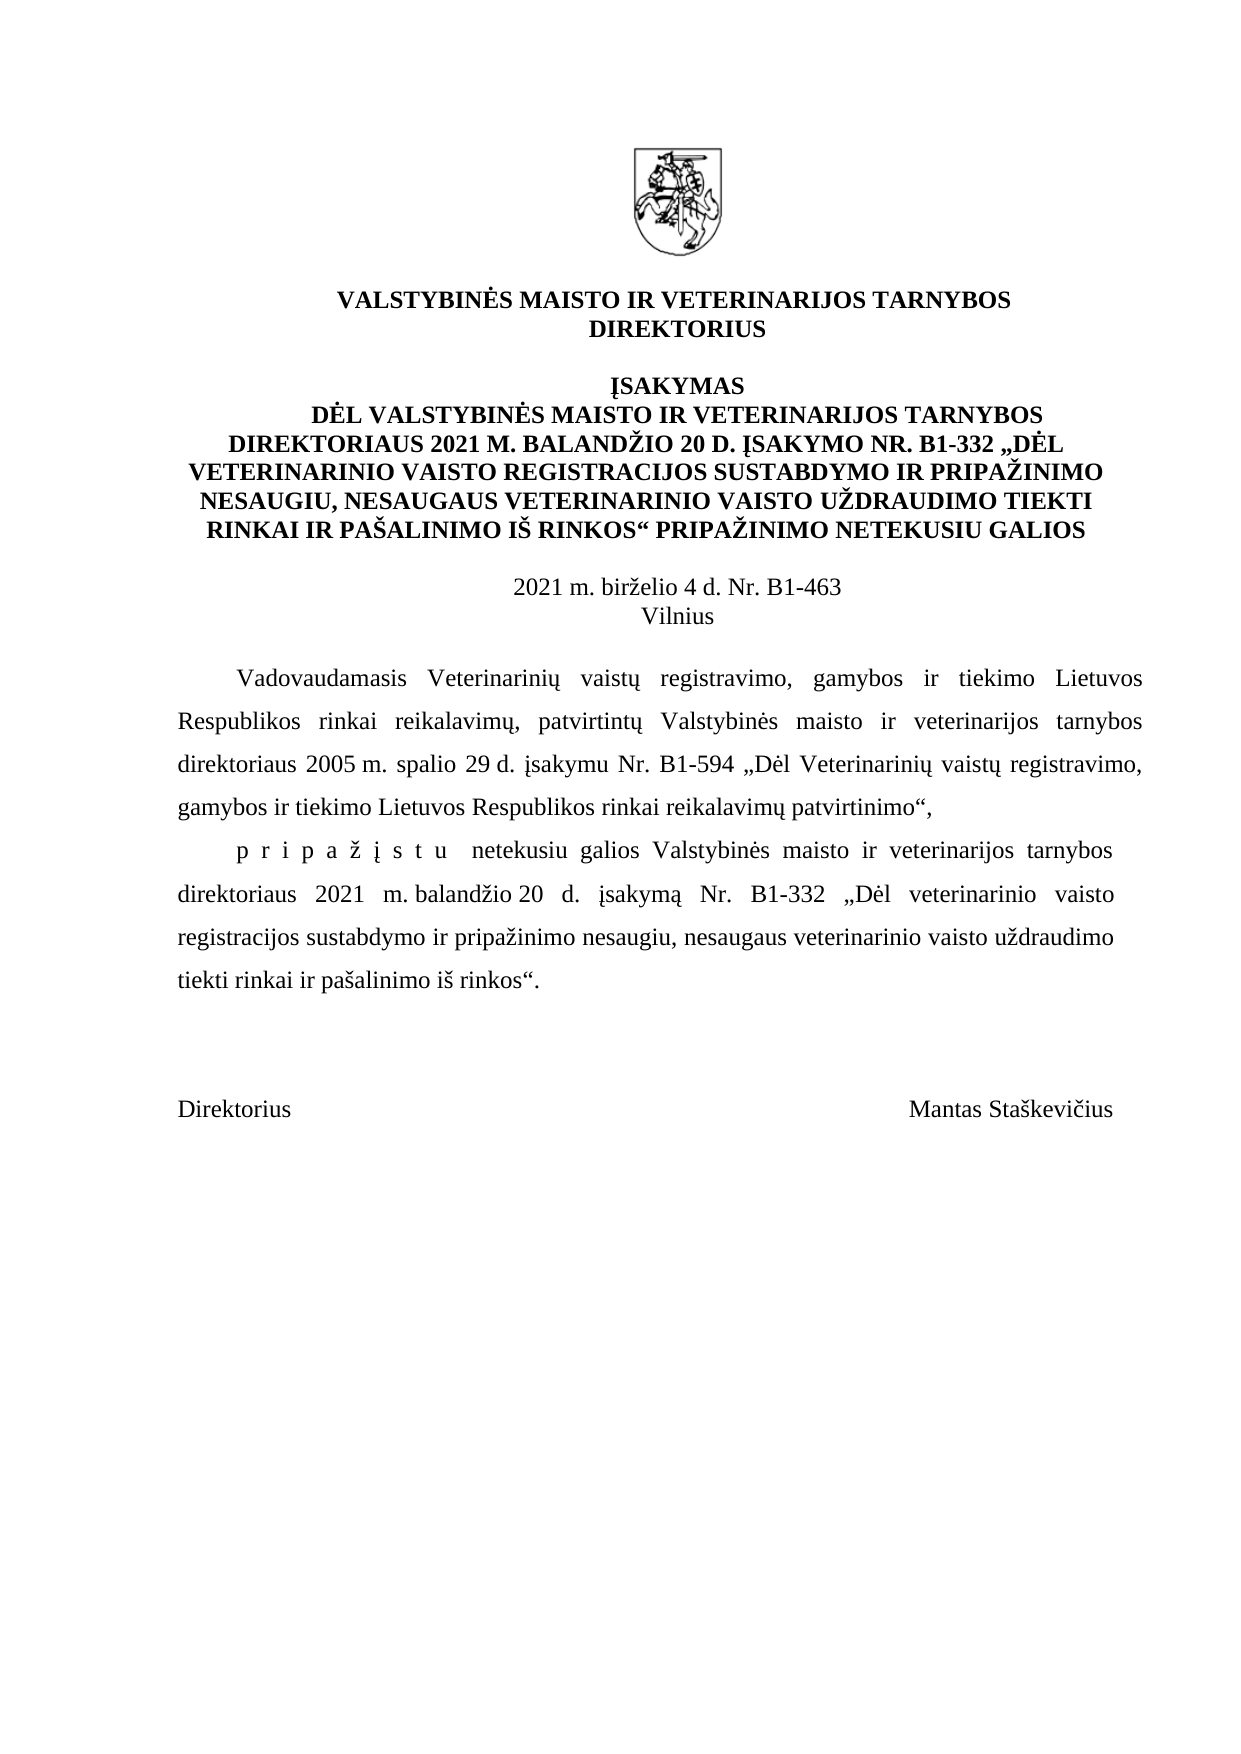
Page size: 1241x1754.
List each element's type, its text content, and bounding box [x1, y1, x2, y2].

text VALSTYBINĖS MAISTO IR VETERINARIJOS TARNYBOS [177, 285, 1115, 314]
text ĮSAKYMAS [177, 371, 1115, 400]
text 2021 m. birželio 4 d. Nr. B1-463 [177, 572, 1115, 601]
text Vilnius [177, 601, 1115, 630]
text DĖL valstybinės maisto ir veterinarijos tarnybos direktoriaus 2021 M. BALANDŽIO 20 D. ĮSAKYMo NR. B1-332 „DĖL VETERINARINIO VAISTO REGISTRACIJOS SUSTABDYMO IR PRIPAŽINIMO NESAUGIU, NESAUGAUS VETERINARINIO VAISTO UŽDRAUDIMO TIEKTI RINKAI IR PAŠALINIMO IŠ RINKOS“ pripažinimo netekusiu galios [177, 400, 1115, 544]
text DIREKTORIUS [177, 314, 1115, 342]
text Direktorius Mantas Staškevičius [177, 1094, 1144, 1123]
text p r i p a ž į s t u netekusiu galios Valstybinės maisto ir veterinarijos tarnybos direktoriaus 2021 m. balandžio 20 d. įsakymą Nr. B1-332 „Dėl veterinarinio vaisto registracijos sustabdymo ir pripažinimo nesaugiu, nesaugaus veterinarinio vaisto uždraudimo tiekti rinkai ir pašalinimo iš rinkos“. [177, 836, 1115, 994]
text Vadovaudamasis Veterinarinių vaistų registravimo, gamybos ir tiekimo Lietuvos Respublikos rinkai reikalavimų, patvirtintų Valstybinės maisto ir veterinarijos tarnybos direktoriaus 2005 m. spalio 29 d. įsakymu Nr. B1-594 „Dėl Veterinarinių vaistų registravimo, gamybos ir tiekimo Lietuvos Respublikos rinkai reikalavimų patvirtinimo“, [177, 663, 1144, 821]
